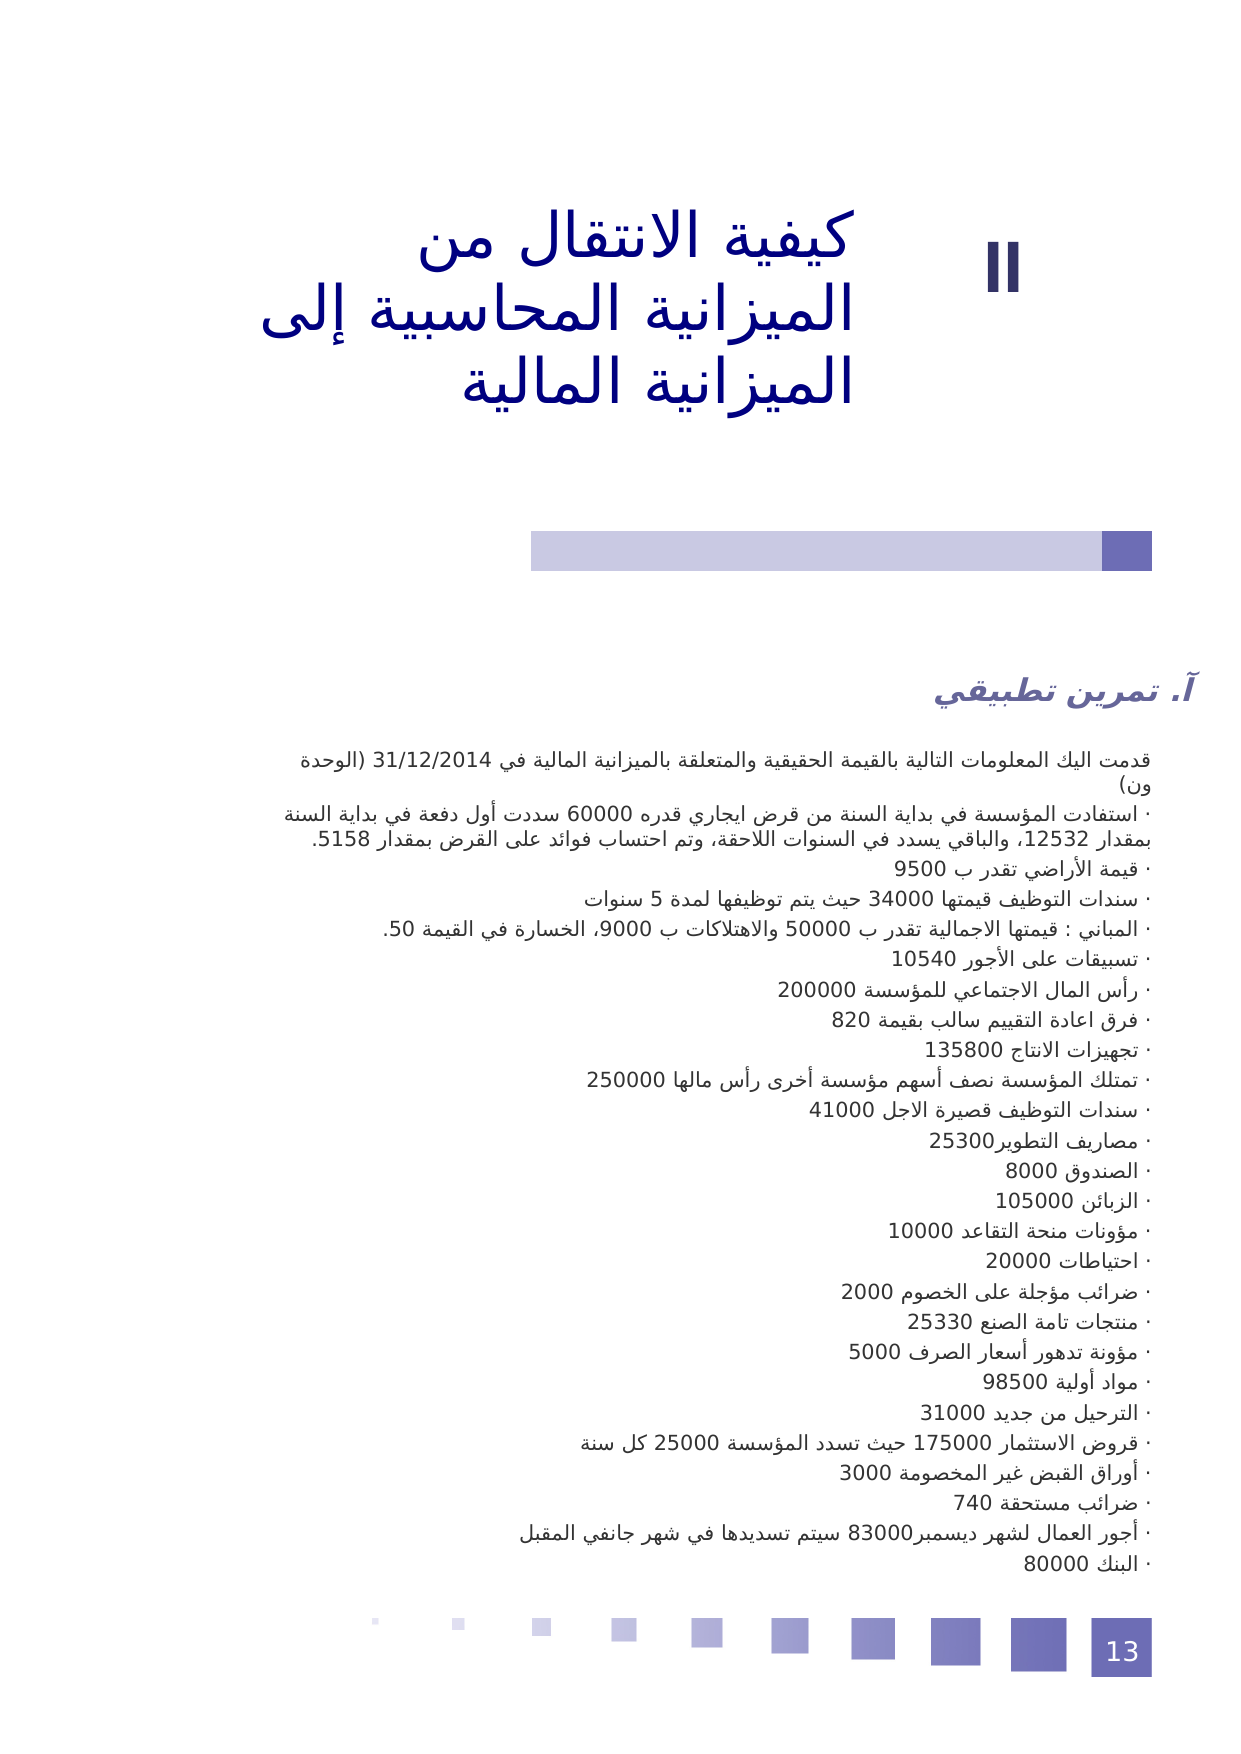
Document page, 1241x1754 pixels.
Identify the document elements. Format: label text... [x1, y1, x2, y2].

text · ضرائب مؤجلة على الخصوم 2000 [266, 1280, 1152, 1304]
title - [796, 390, 806, 399]
text · سندات التوظيف قيمتها 34000 حيث يتم توظيفها لمدة 5 سنوات [266, 887, 1152, 911]
text · أجور العمال لشهر ديسمبر83000 سيتم تسديدها في شهر جانفي المقبل [266, 1521, 1152, 1546]
text · تسبيقات على الأجور 10540 [266, 947, 1152, 972]
text · الصندوق 8000 [266, 1159, 1152, 1183]
text · مؤونات منحة التقاعد 10000 [266, 1219, 1152, 1244]
text · رأس المال الاجتماعي للمؤسسة 200000 [266, 978, 1152, 1002]
text · الترحيل من جديد 31000 [266, 1401, 1152, 1425]
text · سندات التوظيف قصيرة الاجل 41000 [266, 1098, 1152, 1123]
text · قروض الاستثمار 175000 حيث تسدد المؤسسة 25000 كل سنة [266, 1431, 1152, 1455]
text · فرق اعادة التقييم سالب بقيمة 820 [266, 1008, 1152, 1032]
title - [213, 199, 856, 418]
text قدمت اليك المعلومات التالية بالقيمة الحقيقية والمتعلقة بالميزانية المالية في 31/12/2014 (الوحدة ون) [266, 748, 1152, 796]
text · أوراق القبض غير المخصومة 3000 [266, 1461, 1152, 1485]
text · مصاريف التطوير25300 [266, 1129, 1152, 1153]
picture [531, 531, 1152, 571]
text · مواد أولية 98500 [266, 1370, 1152, 1395]
text · منتجات تامة الصنع 25330 [266, 1310, 1152, 1334]
text · استفادت المؤسسة في بداية السنة من قرض ايجاري قدره 60000 سددت أول دفعة في بداية السنة بمقدار 12532، والباقي يسدد في السنوات اللاحقة، وتم احتساب فوائد على القرض بمقدار 5158. [266, 802, 1152, 851]
text · احتياطات 20000 [266, 1249, 1152, 1274]
picture [177, 1618, 1152, 1677]
text · قيمة الأراضي تقدر ب 9500 [266, 857, 1152, 881]
text · تجهيزات الانتاج 135800 [266, 1038, 1152, 1062]
text · تمتلك المؤسسة نصف أسهم مؤسسة أخرى رأس مالها 250000 [266, 1068, 1152, 1093]
text · مؤونة تدهور أسعار الصرف 5000 [266, 1340, 1152, 1364]
text · المباني : قيمتها الاجمالية تقدر ب 50000 والاهتلاكات ب 9000، الخسارة في القيمة 50. [266, 917, 1152, 942]
text · الزبائن 105000 [266, 1189, 1152, 1213]
text · ضرائب مستحقة 740 [266, 1491, 1152, 1516]
title تمرين تطبيقي [266, 672, 1211, 709]
text · البنك 80000 [266, 1552, 1152, 1576]
